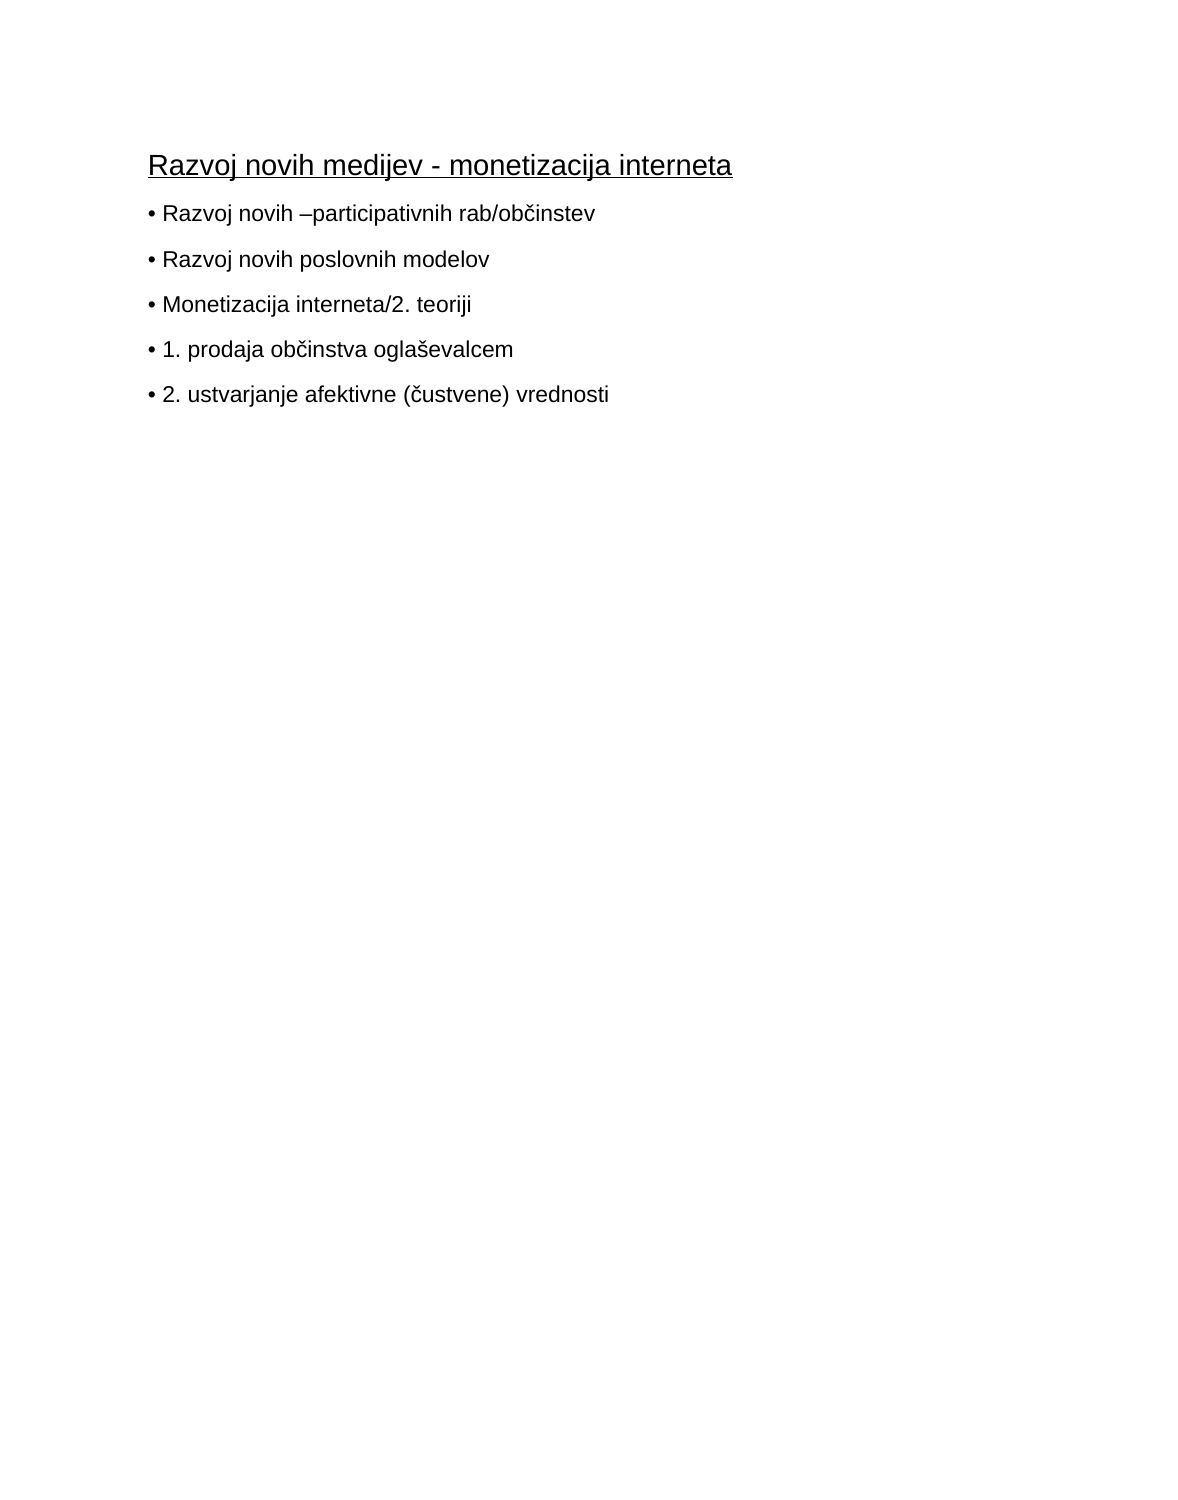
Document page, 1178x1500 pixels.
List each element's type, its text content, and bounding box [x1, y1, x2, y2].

text Razvoj novih medijev - monetizacija interneta [148, 148, 1029, 181]
text • 2. ustvarjanje afektivne (čustvene) vrednosti [148, 381, 1029, 407]
text • Razvoj novih –participativnih rab/občinstev [148, 200, 1029, 227]
text • 1. prodaja občinstva oglaševalcem [148, 336, 1029, 362]
text • Monetizacija interneta/2. teoriji [148, 291, 1029, 317]
text • Razvoj novih poslovnih modelov [148, 246, 1029, 272]
